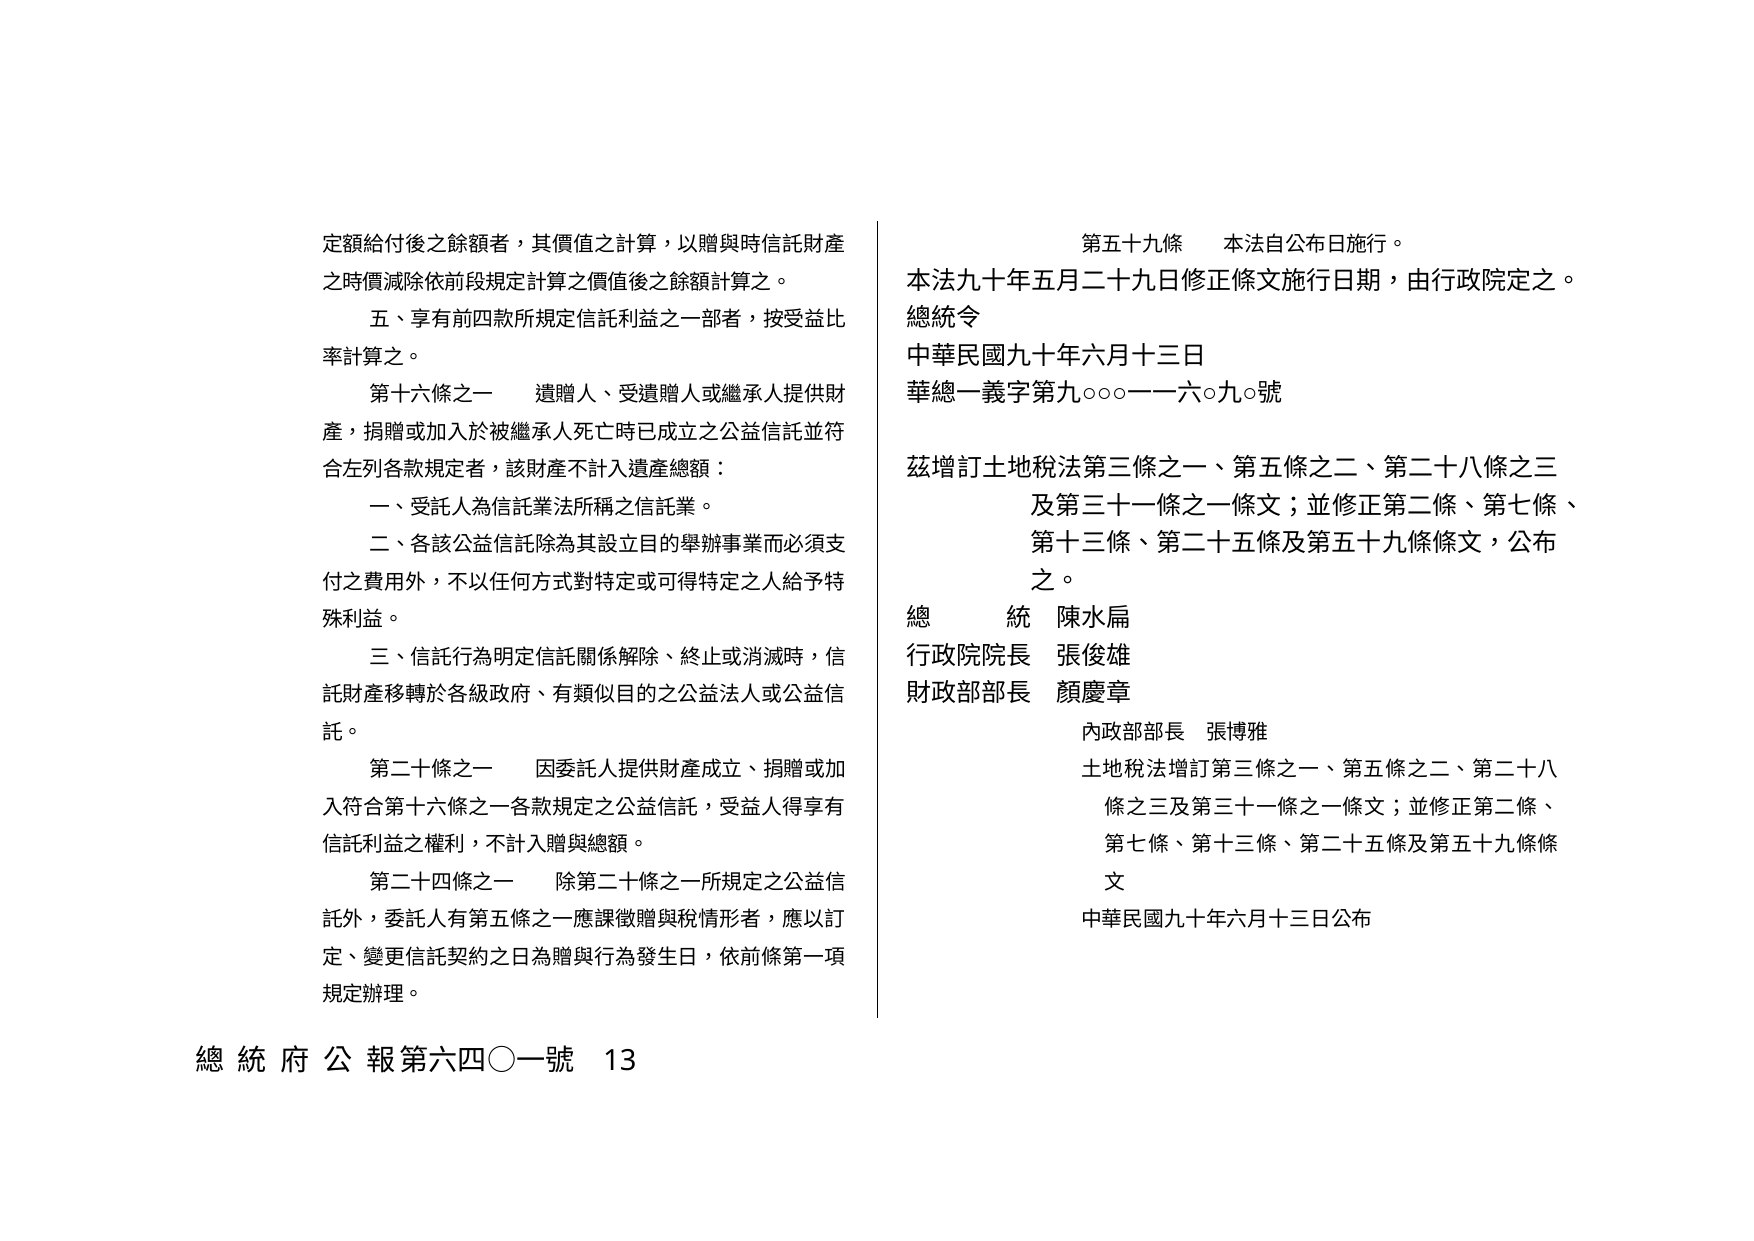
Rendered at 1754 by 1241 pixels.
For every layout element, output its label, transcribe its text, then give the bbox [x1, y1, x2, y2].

text 第五十九條 本法自公布日施行。 [1033, 222, 1559, 259]
text 一、受託人為信託業法所稱之信託業。 [322, 484, 847, 522]
text 行政院院長 張俊雄 [907, 634, 1559, 672]
text 華總一義字第九○○○一一六○九○號 [907, 372, 1559, 409]
text 本法九十年五月二十九日修正條文施行日期，由行政院定之。 [907, 259, 1559, 297]
text 三、信託行為明定信託關係解除、終止或消滅時，信託財產移轉於各級政府、有類似目的之公益法人或公益信託。 [322, 634, 847, 747]
text 第二十條之一 因委託人提供財產成立、捐贈或加入符合第十六條之一各款規定之公益信託，受益人得享有信託利益之權利，不計入贈與總額。 [322, 747, 847, 859]
text 中華民國九十年六月十三日 [907, 334, 1559, 372]
text 定額給付後之餘額者，其價值之計算，以贈與時信託財產之時價減除依前段規定計算之價值後之餘額計算之。 [322, 222, 847, 297]
text 茲增訂土地稅法第三條之一、第五條之二、第二十八條之三及第三十一條之一條文；並修正第二條、第七條、第十三條、第二十五條及第五十九條條文，公布之。 [907, 447, 1559, 597]
text 總統令 [907, 297, 1559, 334]
text 二、各該公益信託除為其設立目的舉辦事業而必須支付之費用外，不以任何方式對特定或可得特定之人給予特殊利益。 [322, 522, 847, 634]
text 土地稅法增訂第三條之一、第五條之二、第二十八條之三及第三十一條之一條文；並修正第二條、第七條、第十三條、第二十五條及第五十九條條文 [1081, 747, 1559, 897]
text 內政部部長 張博雅 [1081, 709, 1559, 747]
text 總 統 陳水扁 [907, 597, 1559, 634]
text 五、享有前四款所規定信託利益之一部者，按受益比率計算之。 [322, 297, 847, 372]
text 財政部部長 顏慶章 [907, 672, 1559, 709]
text 中華民國九十年六月十三日公布 [1081, 897, 1559, 934]
text 第二十四條之一 除第二十條之一所規定之公益信託外，委託人有第五條之一應課徵贈與稅情形者，應以訂定、變更信託契約之日為贈與行為發生日，依前條第一項規定辦理。 [322, 859, 847, 1009]
text 第十六條之一 遺贈人、受遺贈人或繼承人提供財產，捐贈或加入於被繼承人死亡時已成立之公益信託並符合左列各款規定者，該財產不計入遺產總額： [322, 372, 847, 484]
